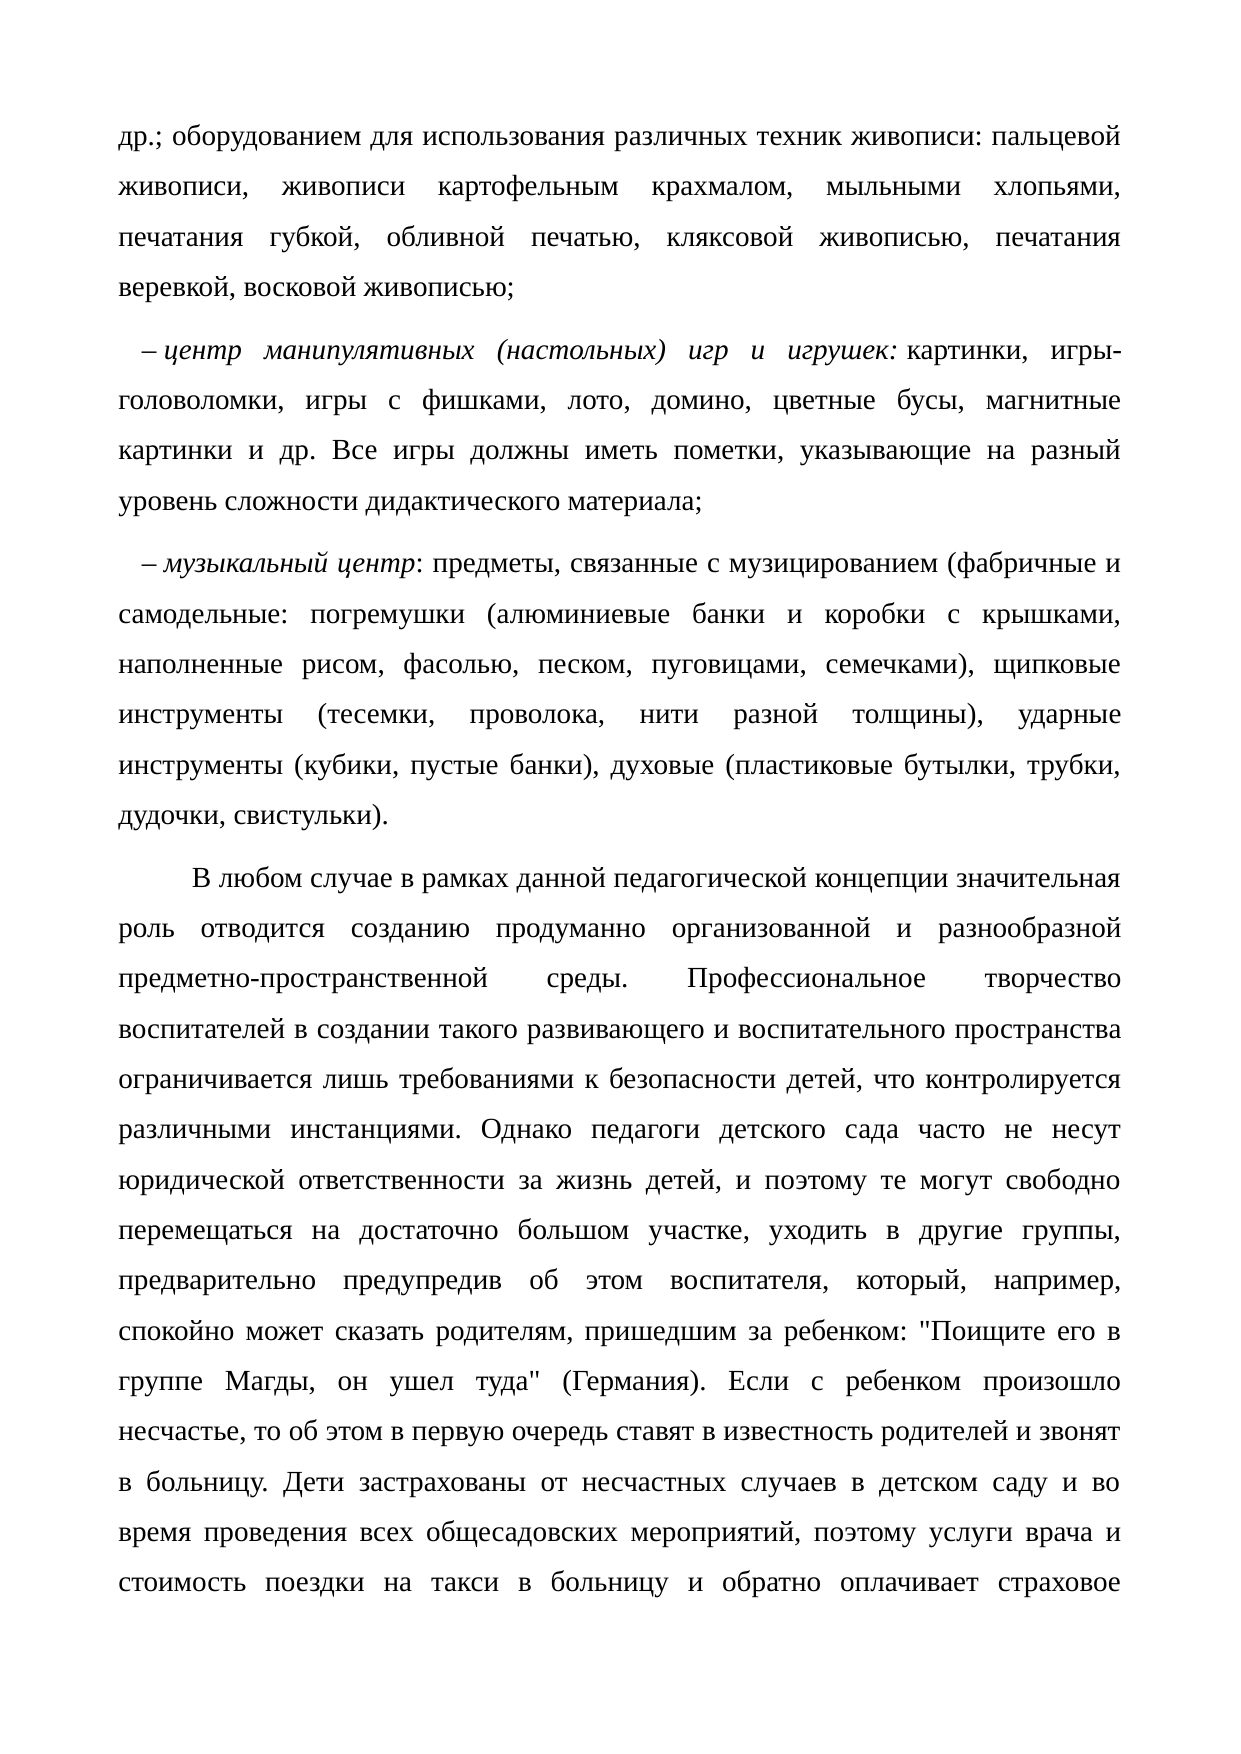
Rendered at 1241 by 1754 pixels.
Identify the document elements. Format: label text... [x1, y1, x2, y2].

text В любом случае в рамках данной педагогической концепции значительная роль отводится созданию продуманно организованной и разнообразной предметно-пространственной среды. Профессиональное творчество воспитателей в создании такого развивающего и воспитательного пространства ограничивается лишь требованиями к безопасности детей, что контролируется различными инстанциями. Однако педагоги детского сада часто не несут юридической ответственности за жизнь детей, и поэтому те могут свободно перемещаться на достаточно большом участке, уходить в другие группы, предварительно предупредив об этом воспитателя, который, например, спокойно может сказать родителям, пришедшим за ребенком: "Поищите его в группе Магды, он ушел туда" (Германия). Если с ребенком произошло несчастье, то об этом в первую очередь ставят в известность родителей и звонят в больницу. Дети застрахованы от несчастных случаев в детском саду и во время проведения всех общесадовских мероприятий, поэтому услуги врача и стоимость поездки на такси в больницу и обратно оплачивает страховое [118, 860, 1122, 1598]
text др.; оборудованием для использования различных техник живописи: пальцевой живописи, живописи картофельным крахмалом, мыльными хлопьями, печатания губкой, обливной печатью, кляксовой живописью, печатания веревкой, восковой живописью; [118, 118, 1122, 303]
text – музыкальный центр: предметы, связанные с музицированием (фабричные и самодельные: погремушки (алюминиевые банки и коробки с крышками, наполненные рисом, фасолью, песком, пуговицами, семечками), щипковые инструменты (тесемки, проволока, нити разной толщины), ударные инструменты (кубики, пустые банки), духовые (пластиковые бутылки, трубки, дудочки, свистульки). [118, 546, 1122, 831]
text – центр манипулятивных (настольных) игр и игрушек: картинки, игры-головоломки, игры с фишками, лото, домино, цветные бусы, магнитные картинки и др. Все игры должны иметь пометки, указывающие на разный уровень сложности дидактического материала; [118, 332, 1122, 516]
